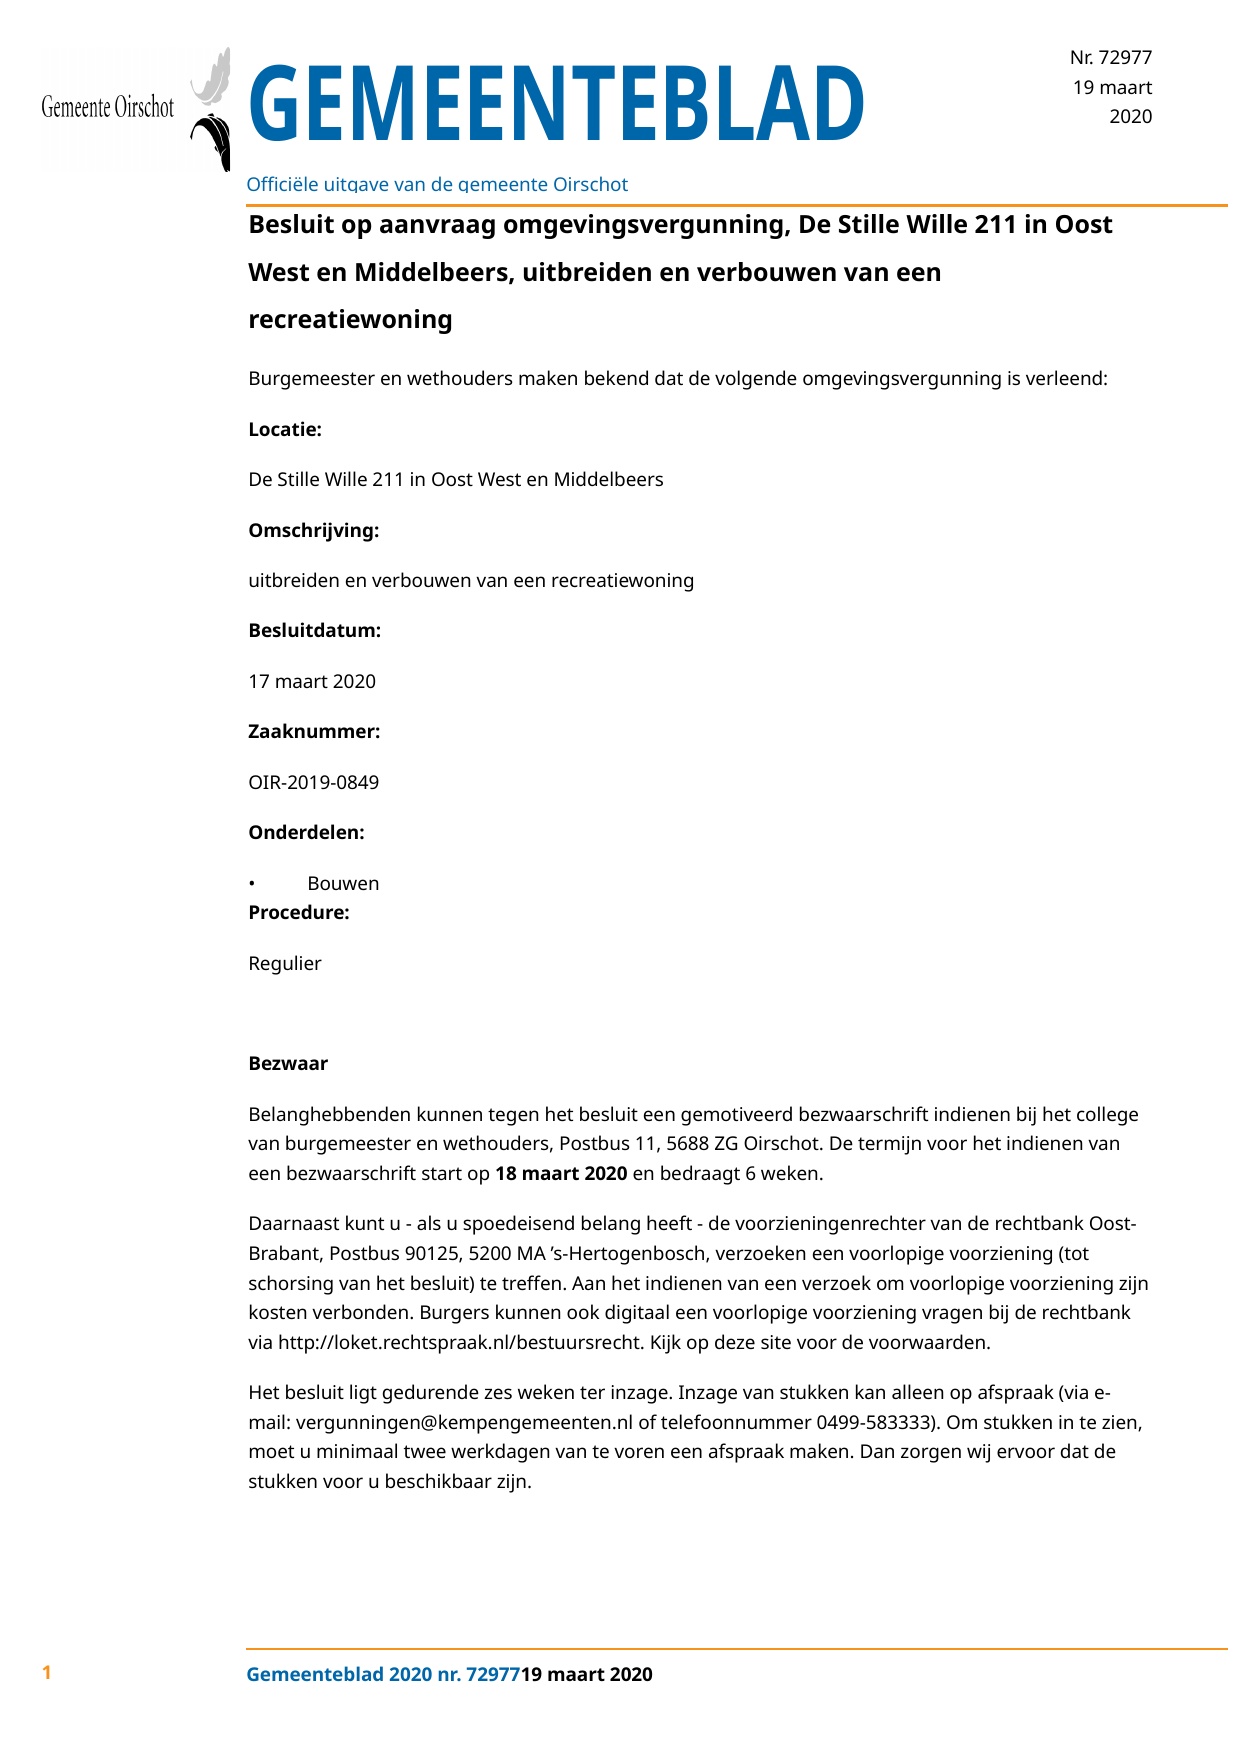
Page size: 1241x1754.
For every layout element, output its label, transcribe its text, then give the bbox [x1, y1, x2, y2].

text De Stille Wille 211 in Oost West en Middelbeers [248, 466, 1152, 492]
text Onderdelen: [248, 819, 1152, 845]
text Locatie: [248, 416, 1152, 442]
picture [41, 47, 231, 172]
text Daarnaast kunt u - als u spoedeisend belang heeft - de voorzieningenrechter van de rechtbank Oost-Brabant, Postbus 90125, 5200 MA ’s-Hertogenbosch, verzoeken een voorlopige voorziening (tot schorsing van het besluit) te treffen. Aan het indienen van een verzoek om voorlopige voorziening zijn kosten verbonden. Burgers kunnen ook digitaal een voorlopige voorziening vragen bij de rechtbank via http://loket.rechtspraak.nl/bestuursrecht. Kijk op deze site voor de voorwaarden. [248, 1211, 1152, 1354]
text Procedure: [248, 899, 1152, 925]
list Bouwen [248, 870, 1152, 895]
text Burgemeester en wethouders maken bekend dat de volgende omgevingsvergunning is verleend: [248, 366, 1152, 391]
text Het besluit ligt gedurende zes weken ter inzage. Inzage van stukken kan alleen op afspraak (via e-mail: vergunningen@kempengemeenten.nl of telefoonnummer 0499-583333). Om stukken in te zien, moet u minimaal twee werkdagen van te voren een afspraak maken. Dan zorgen wij ervoor dat de stukken voor u beschikbaar zijn. [248, 1379, 1152, 1494]
text Besluit op aanvraag omgevingsvergunning, De Stille Wille 211 in Oost West en Middelbeers, uitbreiden en verbouwen van een recreatiewoning [248, 207, 1152, 336]
text Besluitdatum: [248, 618, 1152, 643]
text Omschrijving: [248, 517, 1152, 542]
text Bezwaar [248, 1051, 1152, 1076]
text Zaaknummer: [248, 718, 1152, 744]
text 17 maart 2020 [248, 668, 1152, 694]
text uitbreiden en verbouwen van een recreatiewoning [248, 567, 1152, 593]
text Regulier [248, 950, 1152, 975]
text OIR-2019-0849 [248, 769, 1152, 794]
text Belanghebbenden kunnen tegen het besluit een gemotiveerd bezwaarschrift indienen bij het college van burgemeester en wethouders, Postbus 11, 5688 ZG Oirschot. De termijn voor het indienen van een bezwaarschrift start op 18 maart 2020 en bedraagt 6 weken. [248, 1101, 1152, 1186]
